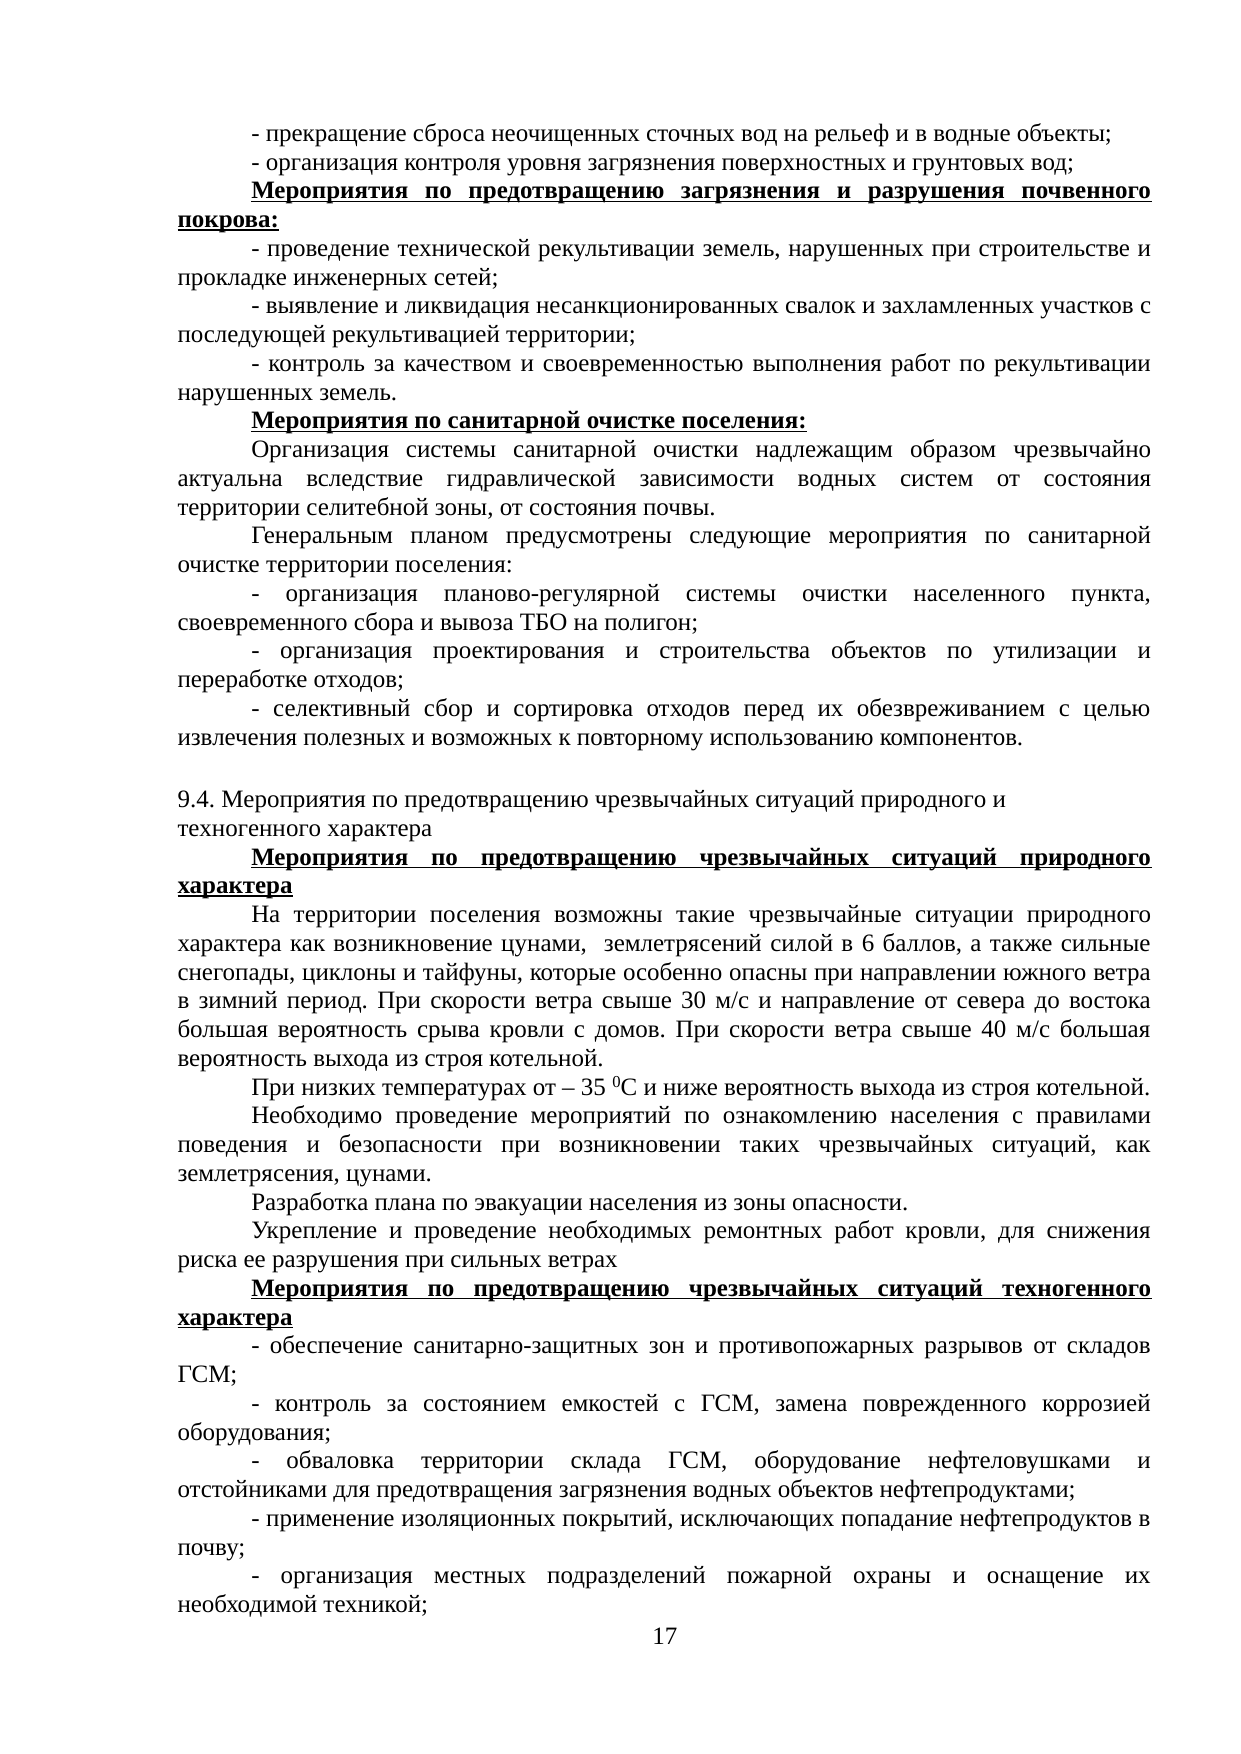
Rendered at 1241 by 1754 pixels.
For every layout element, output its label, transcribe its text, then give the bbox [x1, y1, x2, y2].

text - организация планово-регулярной системы очистки населенного пункта, своевременного сбора и вывоза ТБО на полигон; [177, 578, 1152, 636]
text Мероприятия по предотвращению чрезвычайных ситуаций техногенного характера [177, 1273, 1152, 1330]
text Мероприятия по предотвращению чрезвычайных ситуаций природного характера [177, 842, 1152, 899]
text Генеральным планом предусмотрены следующие мероприятия по санитарной очистке территории поселения: [177, 521, 1152, 578]
text Укрепление и проведение необходимых ремонтных работ кровли, для снижения риска ее разрушения при сильных ветрах [177, 1215, 1152, 1273]
text - прекращение сброса неочищенных сточных вод на рельеф и в водные объекты; [177, 118, 1152, 147]
text - контроль за качеством и своевременностью выполнения работ по рекультивации нарушенных земель. [177, 348, 1152, 406]
text На территории поселения возможны такие чрезвычайные ситуации природного характера как возникновение цунами, землетрясений силой в 6 баллов, а также сильные снегопады, циклоны и тайфуны, которые особенно опасны при направлении южного ветра в зимний период. При скорости ветра свыше 30 м/с и направление от севера до востока большая вероятность срыва кровли с домов. При скорости ветра свыше 40 м/с большая вероятность выхода из строя котельной. [177, 899, 1152, 1072]
text При низких температурах от – 35 0С и ниже вероятность выхода из строя котельной. [177, 1072, 1152, 1100]
text - организация контроля уровня загрязнения поверхностных и грунтовых вод; [177, 147, 1152, 176]
text - выявление и ликвидация несанкционированных свалок и захламленных участков с последующей рекультивацией территории; [177, 291, 1152, 348]
text - организация местных подразделений пожарной охраны и оснащение их необходимой техникой; [177, 1560, 1152, 1618]
text - организация проектирования и строительства объектов по утилизации и переработке отходов; [177, 636, 1152, 693]
text - селективный сбор и сортировка отходов перед их обезвреживанием с целью извлечения полезных и возможных к повторному использованию компонентов. [177, 693, 1152, 751]
text - применение изоляционных покрытий, исключающих попадание нефтепродуктов в почву; [177, 1503, 1152, 1560]
text Разработка плана по эвакуации населения из зоны опасности. [177, 1187, 1152, 1215]
text - обеспечение санитарно-защитных зон и противопожарных разрывов от складов ГСМ; [177, 1330, 1152, 1388]
text Мероприятия по санитарной очистке поселения: [177, 406, 1152, 434]
text Организация системы санитарной очистки надлежащим образом чрезвычайно актуальна вследствие гидравлической зависимости водных систем от состояния территории селитебной зоны, от состояния почвы. [177, 434, 1152, 521]
text - контроль за состоянием емкостей с ГСМ, замена поврежденного коррозией оборудования; [177, 1388, 1152, 1445]
subtitle 9.4. Мероприятия по предотвращению чрезвычайных ситуаций природного и техногенного характера [177, 784, 1152, 842]
text - проведение технической рекультивации земель, нарушенных при строительстве и прокладке инженерных сетей; [177, 233, 1152, 291]
text Мероприятия по предотвращению загрязнения и разрушения почвенного покрова: [177, 176, 1152, 233]
text Необходимо проведение мероприятий по ознакомлению населения с правилами поведения и безопасности при возникновении таких чрезвычайных ситуаций, как землетрясения, цунами. [177, 1100, 1152, 1187]
text - обваловка территории склада ГСМ, оборудование нефтеловушками и отстойниками для предотвращения загрязнения водных объектов нефтепродуктами; [177, 1445, 1152, 1503]
